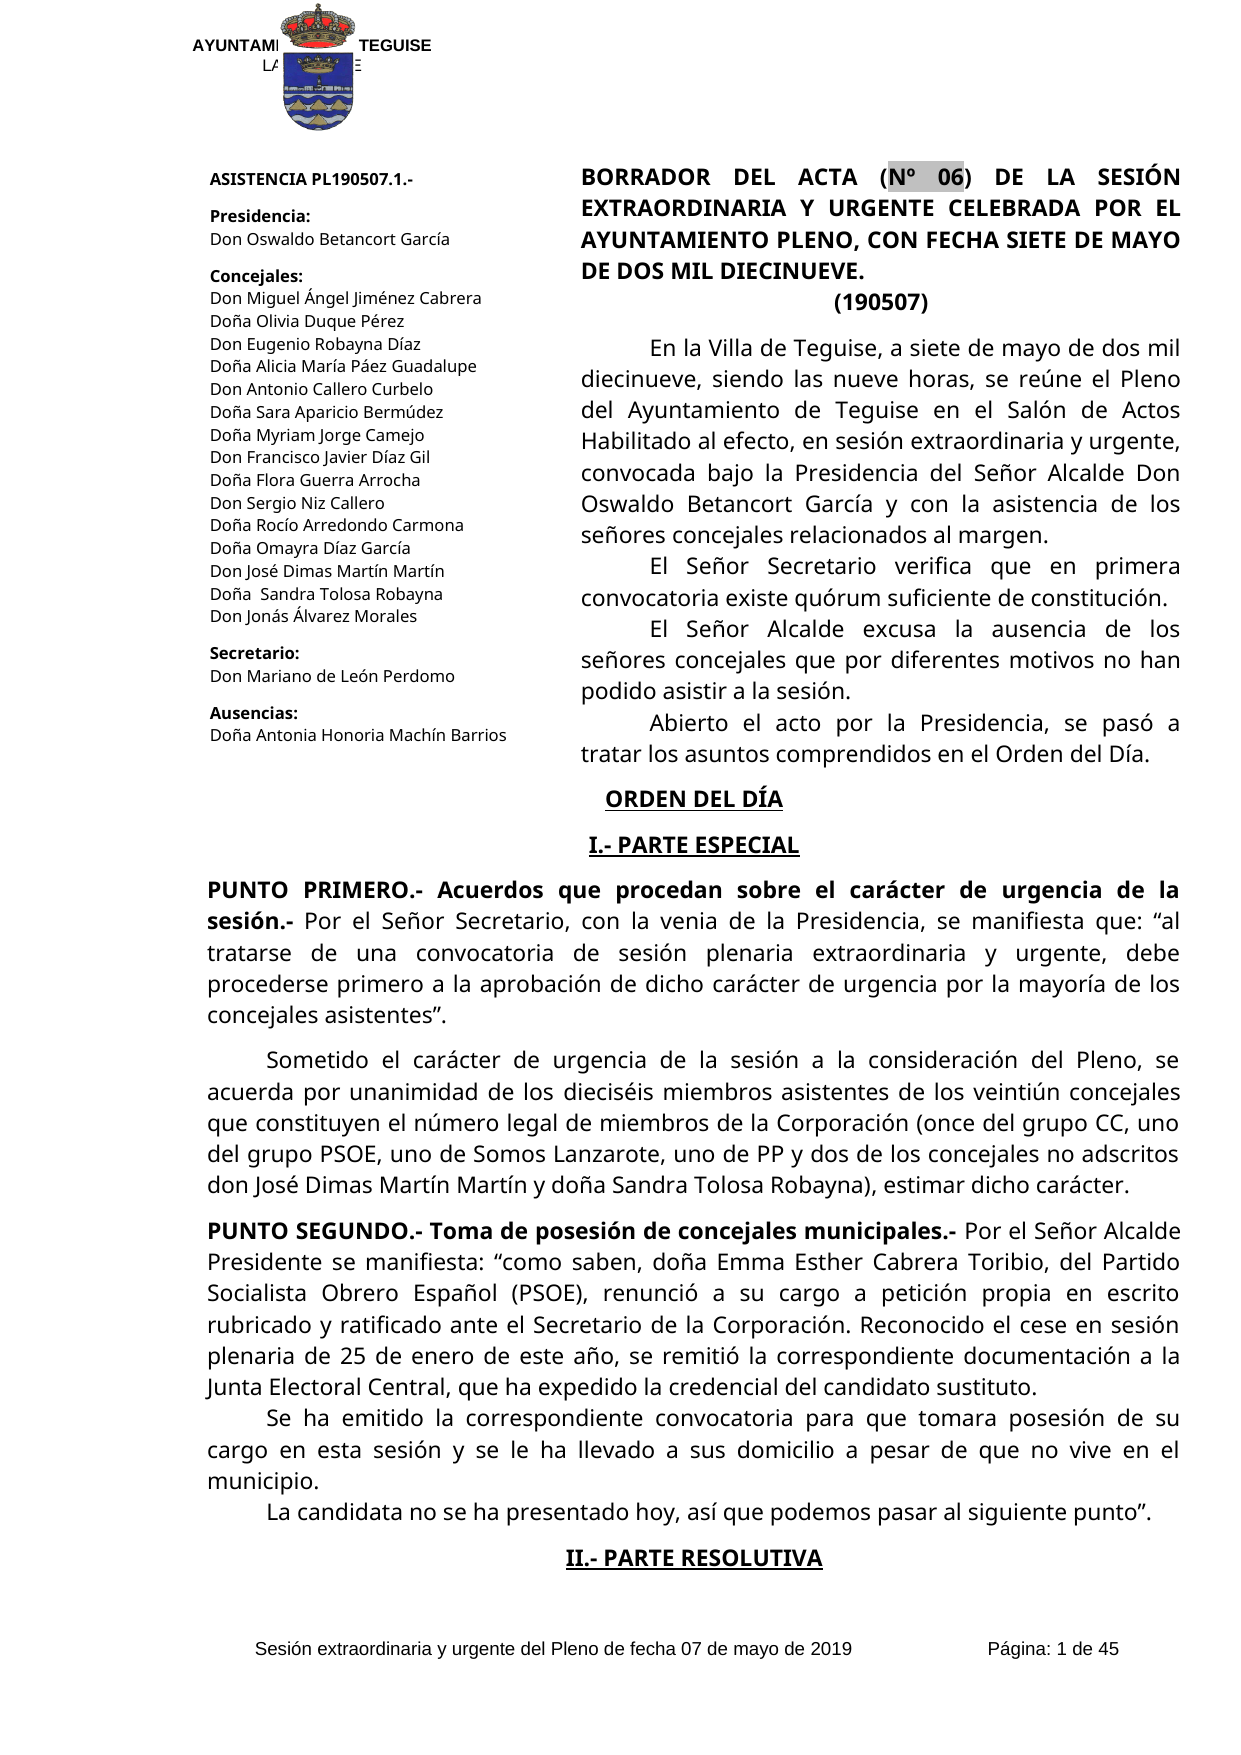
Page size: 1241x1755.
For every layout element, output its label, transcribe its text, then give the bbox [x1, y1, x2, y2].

text Doña Olivia Duque Pérez [209, 310, 557, 332]
subtitle AYUNTAMIENTO DE TEGUISE [356, 36, 490, 55]
text Abierto el acto por la Presidencia, se pasó a tratar los asuntos comprendidos en el Orden del Día. [207, 707, 1181, 769]
text II.- PARTE RESOLUTIVA [207, 1542, 1181, 1573]
text Don Antonio Callero Curbelo [209, 378, 557, 401]
text Se ha emitido la correspondiente convocatoria para que tomara posesión de su cargo en esta sesión y se le ha llevado a sus domicilio a pesar de que no vive en el municipio. [207, 1402, 1181, 1496]
text Presidencia: [209, 205, 557, 227]
text SG [356, 74, 490, 91]
text Don Sergio Niz Callero [209, 491, 557, 514]
text LANZAROTE [356, 55, 490, 74]
text Don Eugenio Robayna Díaz [209, 332, 557, 355]
text Secretario: [209, 642, 557, 664]
text LANZAROTE [134, 55, 278, 74]
text Doña Antonia Honoria Machín Barrios [209, 724, 557, 747]
text Doña Rocío Arredondo Carmona [209, 514, 557, 537]
text BORRADOR DEL ACTA (Nº 06) DE LA SESIÓN EXTRAORDINARIA Y URGENTE CELEBRADA POR EL AYUNTAMIENTO PLENO, CON FECHA SIETE DE MAYO DE DOS MIL DIECINUEVE. [207, 161, 1181, 286]
text PUNTO SEGUNDO.- Toma de posesión de concejales municipales.- Por el Señor Alcalde Presidente se manifiesta: “como saben, doña Emma Esther Cabrera Toribio, del Partido Socialista Obrero Español (PSOE), renunció a su cargo a petición propia en escrito rubricado y ratificado ante el Secretario de la Corporación. Reconocido el cese en sesión plenaria de 25 de enero de este año, se remitió la correspondiente documentación a la Junta Electoral Central, que ha expedido la credencial del candidato sustituto. [207, 1215, 1181, 1402]
text Don Mariano de León Perdomo [209, 664, 557, 687]
text (190507) [557, 286, 1181, 317]
text El Señor Secretario verifica que en primera convocatoria existe quórum suficiente de constitución. [557, 550, 1181, 613]
text El Señor Alcalde excusa la ausencia de los señores concejales que por diferentes motivos no han podido asistir a la sesión. [557, 613, 1181, 707]
text Doña Sara Aparicio Bermúdez [209, 401, 557, 423]
text Ausencias: [209, 701, 557, 724]
text SG [134, 74, 278, 91]
text Don José Dimas Martín Martín [209, 559, 557, 582]
text Don Francisco Javier Díaz Gil [209, 446, 557, 469]
text [209, 628, 557, 642]
text Doña Omayra Díaz García [209, 537, 557, 559]
text Doña Myriam Jorge Camejo [209, 423, 557, 446]
text I.- PARTE ESPECIAL [207, 829, 1181, 860]
text Doña Flora Guerra Arrocha [209, 469, 557, 491]
text La candidata no se ha presentado hoy, así que podemos pasar al siguiente punto”. [207, 1496, 1181, 1527]
text Don Miguel Ángel Jiménez Cabrera [209, 287, 557, 310]
subtitle AYUNTAMIENTO DE TEGUISE [134, 36, 278, 55]
text Don Oswaldo Betancort García [209, 227, 557, 250]
text En la Villa de Teguise, a siete de mayo de dos mil diecinueve, siendo las nueve horas, se reúne el Pleno del Ayuntamiento de Teguise en el Salón de Actos Habilitado al efecto, en sesión extraordinaria y urgente, convocada bajo la Presidencia del Señor Alcalde Don Oswaldo Betancort García y con la asistencia de los señores concejales relacionados al margen. [557, 332, 1181, 550]
text ASISTENCIA PL190507.1.- [209, 168, 557, 191]
text [209, 687, 557, 701]
text Concejales: [209, 264, 557, 287]
text Don Jonás Álvarez Morales [209, 605, 557, 628]
text ORDEN DEL DÍA [207, 783, 1181, 814]
text Doña Alicia María Páez Guadalupe [209, 355, 557, 378]
text PUNTO PRIMERO.- Acuerdos que procedan sobre el carácter de urgencia de la sesión.- Por el Señor Secretario, con la venia de la Presidencia, se manifiesta que: “al tratarse de una convocatoria de sesión plenaria extraordinaria y urgente, debe procederse primero a la aprobación de dicho carácter de urgencia por la mayoría de los concejales asistentes”. [207, 874, 1181, 1030]
text Doña Sandra Tolosa Robayna [209, 582, 557, 605]
text Sometido el carácter de urgencia de la sesión a la consideración del Pleno, se acuerda por unanimidad de los dieciséis miembros asistentes de los veintiún concejales que constituyen el número legal de miembros de la Corporación (once del grupo CC, uno del grupo PSOE, uno de Somos Lanzarote, uno de PP y dos de los concejales no adscritos don José Dimas Martín Martín y doña Sandra Tolosa Robayna), estimar dicho carácter. [207, 1044, 1181, 1201]
